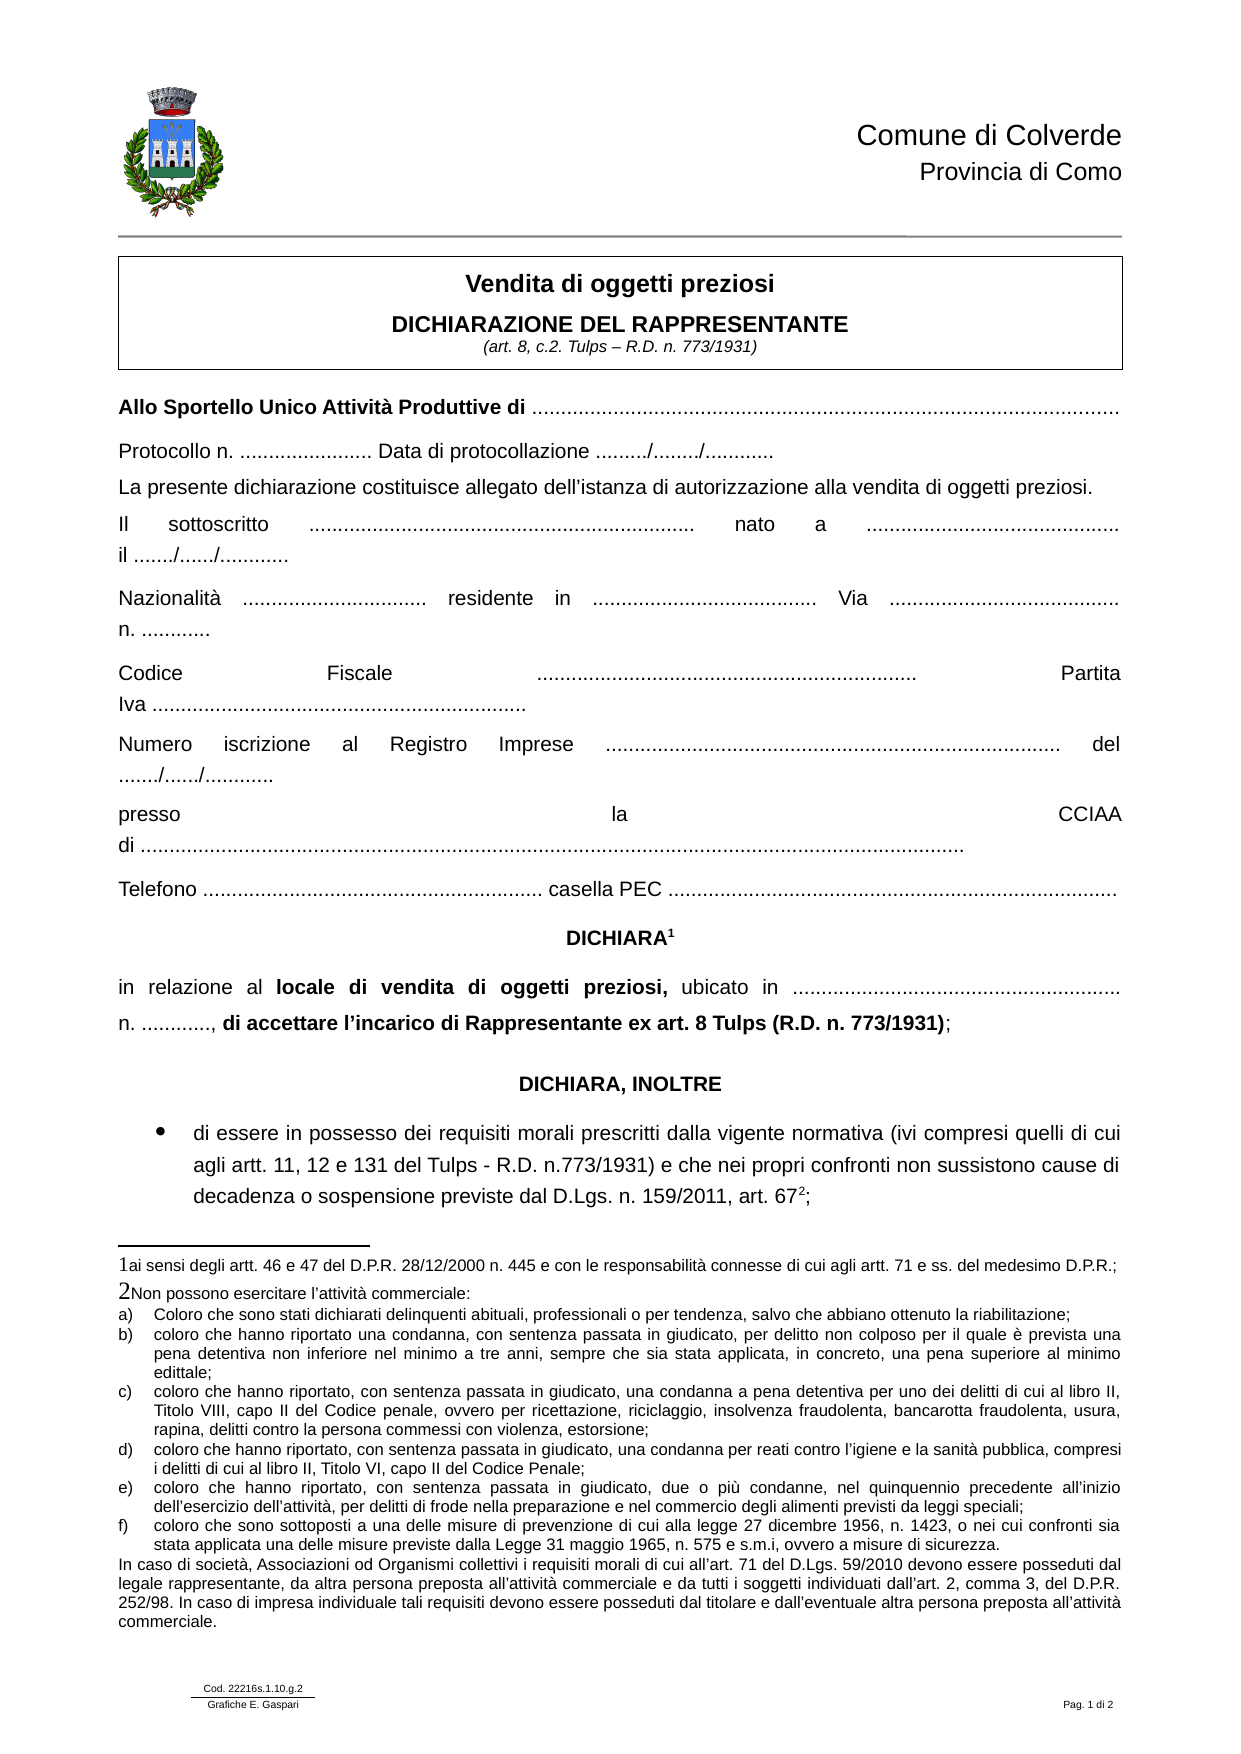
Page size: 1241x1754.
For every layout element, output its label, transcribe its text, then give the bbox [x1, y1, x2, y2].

text Il sottoscritto ................................................................... nato a ............................................ il ......./....../............ [118, 511, 1122, 566]
text DICHIARA [118, 926, 1122, 950]
text Provincia di Como [224, 157, 1122, 185]
text La presente dichiarazione costituisce allegato dell’istanza di autorizzazione alla vendita di oggetti preziosi. [118, 475, 1122, 499]
table_header Vendita di oggetti preziosi DICHIARAZIONE DEL RAPPRESENTANTE (art. 8, c.2. Tulps – R.D. n. 773/1931) [119, 257, 1122, 369]
list coloro che hanno riportato, con sentenza passata in giudicato, due o più condanne, nel quinquennio precedente all’inizio dell’esercizio dell’attività, per delitti di frode nella preparazione e nel commercio degli alimenti previsti da leggi speciali; [118, 1478, 1122, 1516]
text Nazionalità ................................ residente in ....................................... Via ........................................ n. ............ [118, 586, 1122, 641]
list coloro che hanno riportato, con sentenza passata in giudicato, una condanna per reati contro l’igiene e la sanità pubblica, compresi i delitti di cui al libro II, Titolo VI, capo II del Codice Penale; [118, 1439, 1122, 1478]
text Allo Sportello Unico Attività Produttive di [118, 395, 1122, 419]
list Coloro che sono stati dichiarati delinquenti abituali, professionali o per tendenza, salvo che abbiano ottenuto la riabilitazione; [118, 1305, 1122, 1324]
list Non possono esercitare l’attività commerciale: [118, 1276, 1122, 1305]
text ai sensi degli artt. 46 e 47 del D.P.R. 28/12/2000 n. 445 e con le responsabilità connesse di cui agli artt. 71 e ss. del medesimo D.P.R.; [118, 1252, 1122, 1276]
text Comune di Colverde [224, 118, 1122, 152]
text Telefono ........................................................... casella PEC .............................................................................. [118, 877, 1122, 901]
text Numero iscrizione al Registro Imprese ............................................................................... del ......./....../............ [118, 732, 1122, 787]
text Codice Fiscale .................................................................. Partita Iva ................................................................. [118, 661, 1122, 716]
list In caso di società, Associazioni od Organismi collettivi i requisiti morali di cui all’art. 71 del D.Lgs. 59/2010 devono essere posseduti dal legale rappresentante, da altra persona preposta all’attività commerciale e da tutti i soggetti individuati dall’art. 2, comma 3, del D.P.R. 252/98. In caso di impresa individuale tali requisiti devono essere posseduti dal titolare e dall’eventuale altra persona preposta all’attività commerciale. [118, 1554, 1122, 1631]
list coloro che hanno riportato una condanna, con sentenza passata in giudicato, per delitto non colposo per il quale è prevista una pena detentiva non inferiore nel minimo a tre anni, sempre che sia stata applicata, in concreto, una pena superiore al minimo edittale; [118, 1324, 1122, 1382]
text Protocollo n. ....................... Data di protocollazione ........./......../............ [118, 438, 1122, 462]
picture [122, 87, 224, 219]
text presso la CCIAA di ............................................................................................................................................... [118, 802, 1122, 857]
list coloro che sono sottoposti a una delle misure di prevenzione di cui alla legge 27 dicembre 1956, n. 1423, o nei cui confronti sia stata applicata una delle misure previste dalla Legge 31 maggio 1965, n. 575 e s.m.i, ovvero a misure di sicurezza. [118, 1516, 1122, 1554]
list di essere in possesso dei requisiti morali prescritti dalla vigente normativa (ivi compresi quelli di cui agli artt. 11, 12 e 131 del Tulps - R.D. n.773/1931) e che nei propri confronti non sussistono cause di decadenza o sospensione previste dal D.Lgs. n. 159/2011, art. 67; [156, 1121, 1122, 1208]
text DICHIARA, INOLTRE [118, 1072, 1122, 1096]
text in relazione al locale di vendita di oggetti preziosi, ubicato in ......................................................... n. ............, di accettare l’incarico di Rappresentante ex art. 8 Tulps (R.D. n. 773/1931); [118, 975, 1122, 1035]
list coloro che hanno riportato, con sentenza passata in giudicato, una condanna a pena detentiva per uno dei delitti di cui al libro II, Titolo VIII, capo II del Codice penale, ovvero per ricettazione, riciclaggio, insolvenza fraudolenta, bancarotta fraudolenta, usura, rapina, delitti contro la persona commessi con violenza, estorsione; [118, 1382, 1122, 1439]
